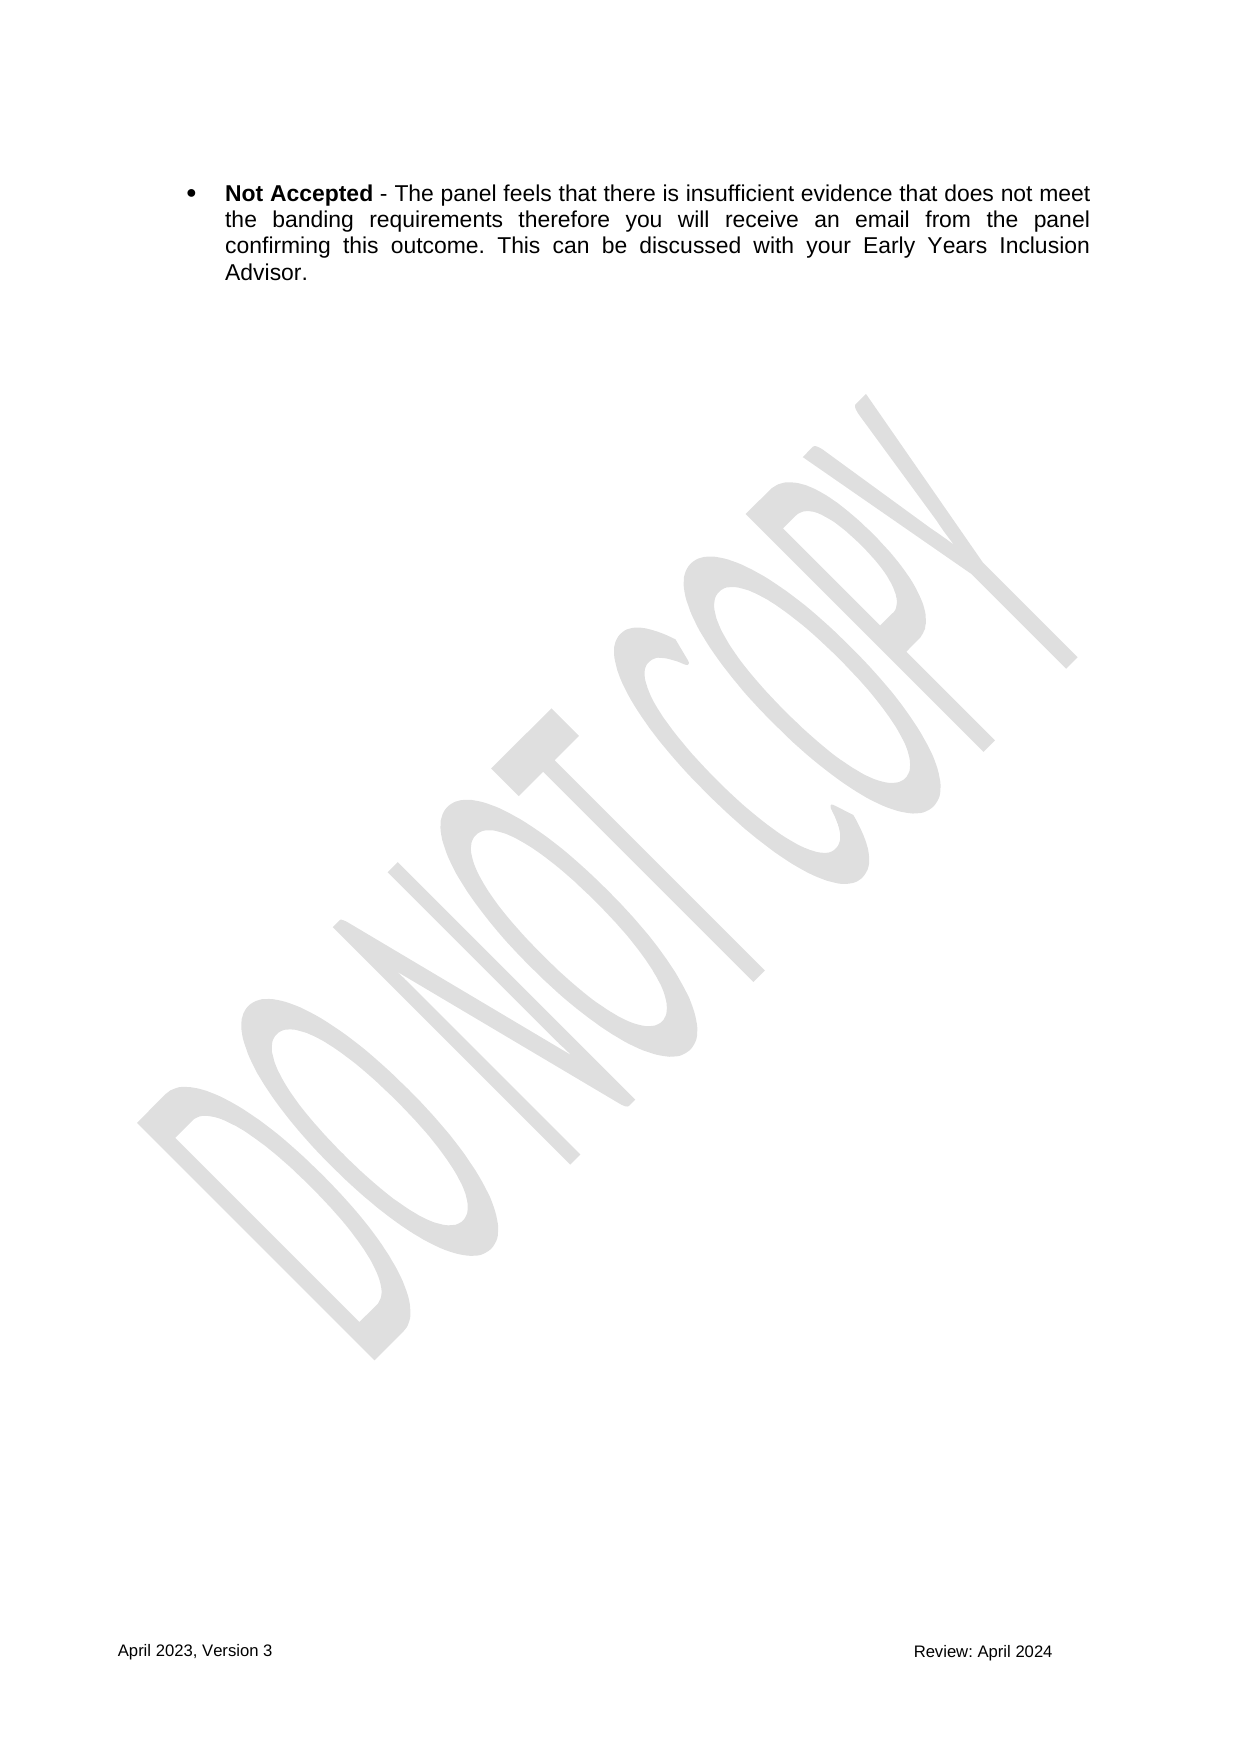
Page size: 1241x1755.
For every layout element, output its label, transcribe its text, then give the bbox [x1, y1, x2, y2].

list Not Accepted - The panel feels that there is insufficient evidence that does not meet the banding requirements therefore you will receive an email from the panel confirming this outcome. This can be discussed with your Early Years Inclusion Advisor. [187, 179, 1091, 285]
